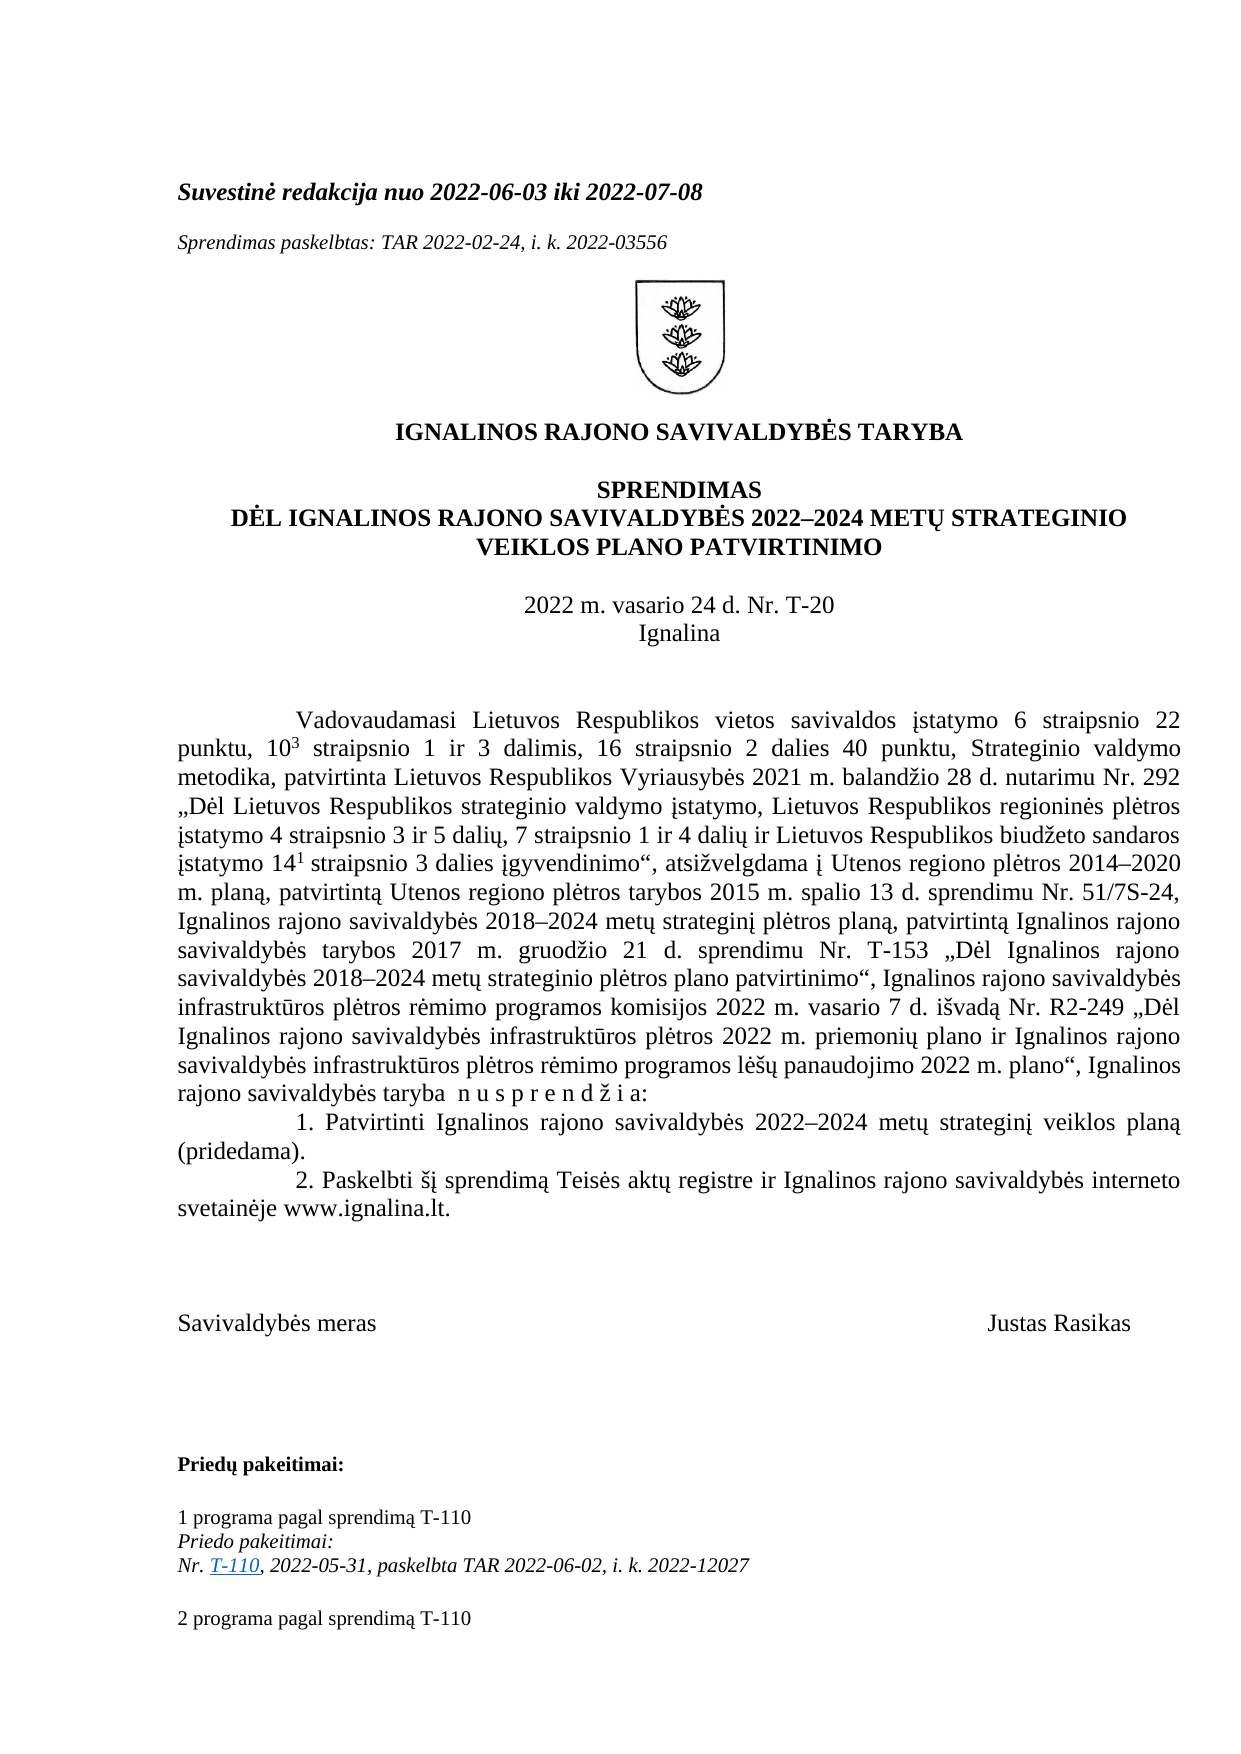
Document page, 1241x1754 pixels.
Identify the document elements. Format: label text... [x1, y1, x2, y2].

text DĖL IGNALINOS RAJONO SAVIVALDYBĖS 2022–2024 METŲ STRATEGINIO VEIKLOS PLANO PATVIRTINIMO [177, 503, 1181, 561]
text 1. Patvirtinti Ignalinos rajono savivaldybės 2022–2024 metų strateginį veiklos planą (pridedama). [177, 1107, 1181, 1165]
text Ignalina [177, 618, 1181, 647]
text 2. Paskelbti šį sprendimą Teisės aktų registre ir Ignalinos rajono savivaldybės interneto svetainėje www.ignalina.lt. [177, 1165, 1181, 1222]
text Vadovaudamasi Lietuvos Respublikos vietos savivaldos įstatymo 6 straipsnio 22 punktu, 103 straipsnio 1 ir 3 dalimis, 16 straipsnio 2 dalies 40 punktu, Strateginio valdymo metodika, patvirtinta Lietuvos Respublikos Vyriausybės 2021 m. balandžio 28 d. nutarimu Nr. 292 „Dėl Lietuvos Respublikos strateginio valdymo įstatymo, Lietuvos Respublikos regioninės plėtros įstatymo 4 straipsnio 3 ir 5 dalių, 7 straipsnio 1 ir 4 dalių ir Lietuvos Respublikos biudžeto sandaros įstatymo 141 straipsnio 3 dalies įgyvendinimo“, atsižvelgdama į Utenos regiono plėtros 2014–2020 m. planą, patvirtintą Utenos regiono plėtros tarybos 2015 m. spalio 13 d. sprendimu Nr. 51/7S-24, Ignalinos rajono savivaldybės 2018–2024 metų strateginį plėtros planą, patvirtintą Ignalinos rajono savivaldybės tarybos 2017 m. gruodžio 21 d. sprendimu Nr. T-153 „Dėl Ignalinos rajono savivaldybės 2018–2024 metų strateginio plėtros plano patvirtinimo“, Ignalinos rajono savivaldybės infrastruktūros plėtros rėmimo programos komisijos 2022 m. vasario 7 d. išvadą Nr. R2-249 „Dėl Ignalinos rajono savivaldybės infrastruktūros plėtros 2022 m. priemonių plano ir Ignalinos rajono savivaldybės infrastruktūros plėtros rėmimo programos lėšų panaudojimo 2022 m. plano“, Ignalinos rajono savivaldybės taryba n u s p r e n d ž i a: [177, 705, 1181, 1107]
text Nr. T-110, 2022-05-31, paskelbta TAR 2022-06-02, i. k. 2022-12027 [177, 1553, 1181, 1577]
text IGNALINOS RAJONO SAVIVALDYBĖS TARYBA [177, 417, 1181, 446]
text Sprendimas paskelbtas: TAR 2022-02-24, i. k. 2022-03556 [177, 230, 1181, 254]
text Savivaldybės meras Justas Rasikas [177, 1308, 1181, 1337]
text SPRENDIMAS [177, 475, 1181, 503]
text Priedų pakeitimai: [177, 1452, 1181, 1476]
text Priedo pakeitimai: [177, 1529, 1181, 1553]
text 1 programa pagal sprendimą T-110 [177, 1505, 1181, 1529]
text 2022 m. vasario 24 d. Nr. T-20 [177, 590, 1181, 618]
text Suvestinė redakcija nuo 2022-06-03 iki 2022-07-08 [177, 177, 1181, 206]
text 2 programa pagal sprendimą T-110 [177, 1606, 1181, 1630]
